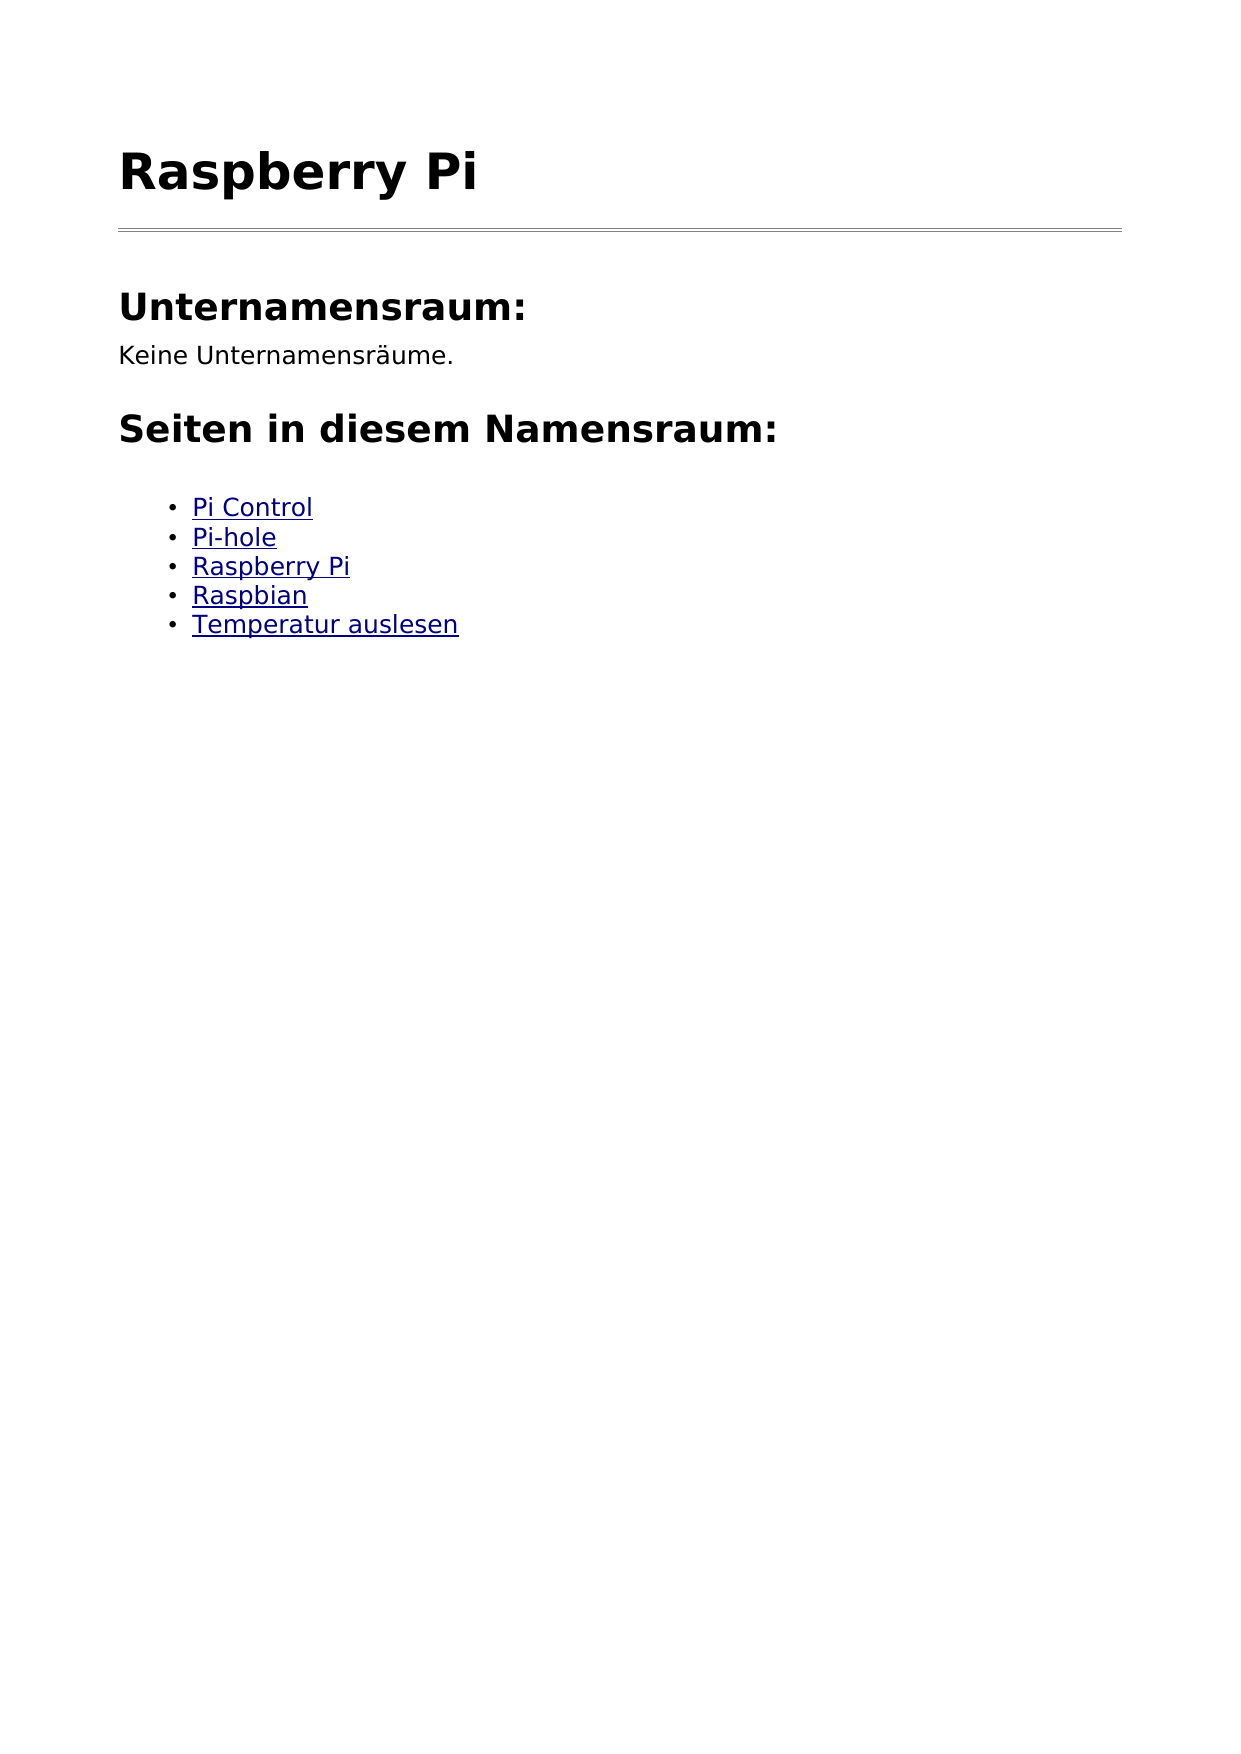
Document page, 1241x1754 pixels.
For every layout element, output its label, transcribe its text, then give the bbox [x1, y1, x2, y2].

text Keine Unternamensräume. [118, 341, 1122, 371]
list Pi-hole [177, 523, 1122, 552]
subtitle Raspberry Pi [118, 143, 1122, 201]
list Raspbian [177, 581, 1122, 610]
list Temperatur auslesen [177, 610, 1122, 639]
subtitle Unternamensraum: [118, 285, 1122, 329]
list Raspberry Pi [177, 552, 1122, 581]
subtitle Seiten in diesem Namensraum: [118, 408, 1122, 452]
list Pi Control [177, 494, 1122, 523]
